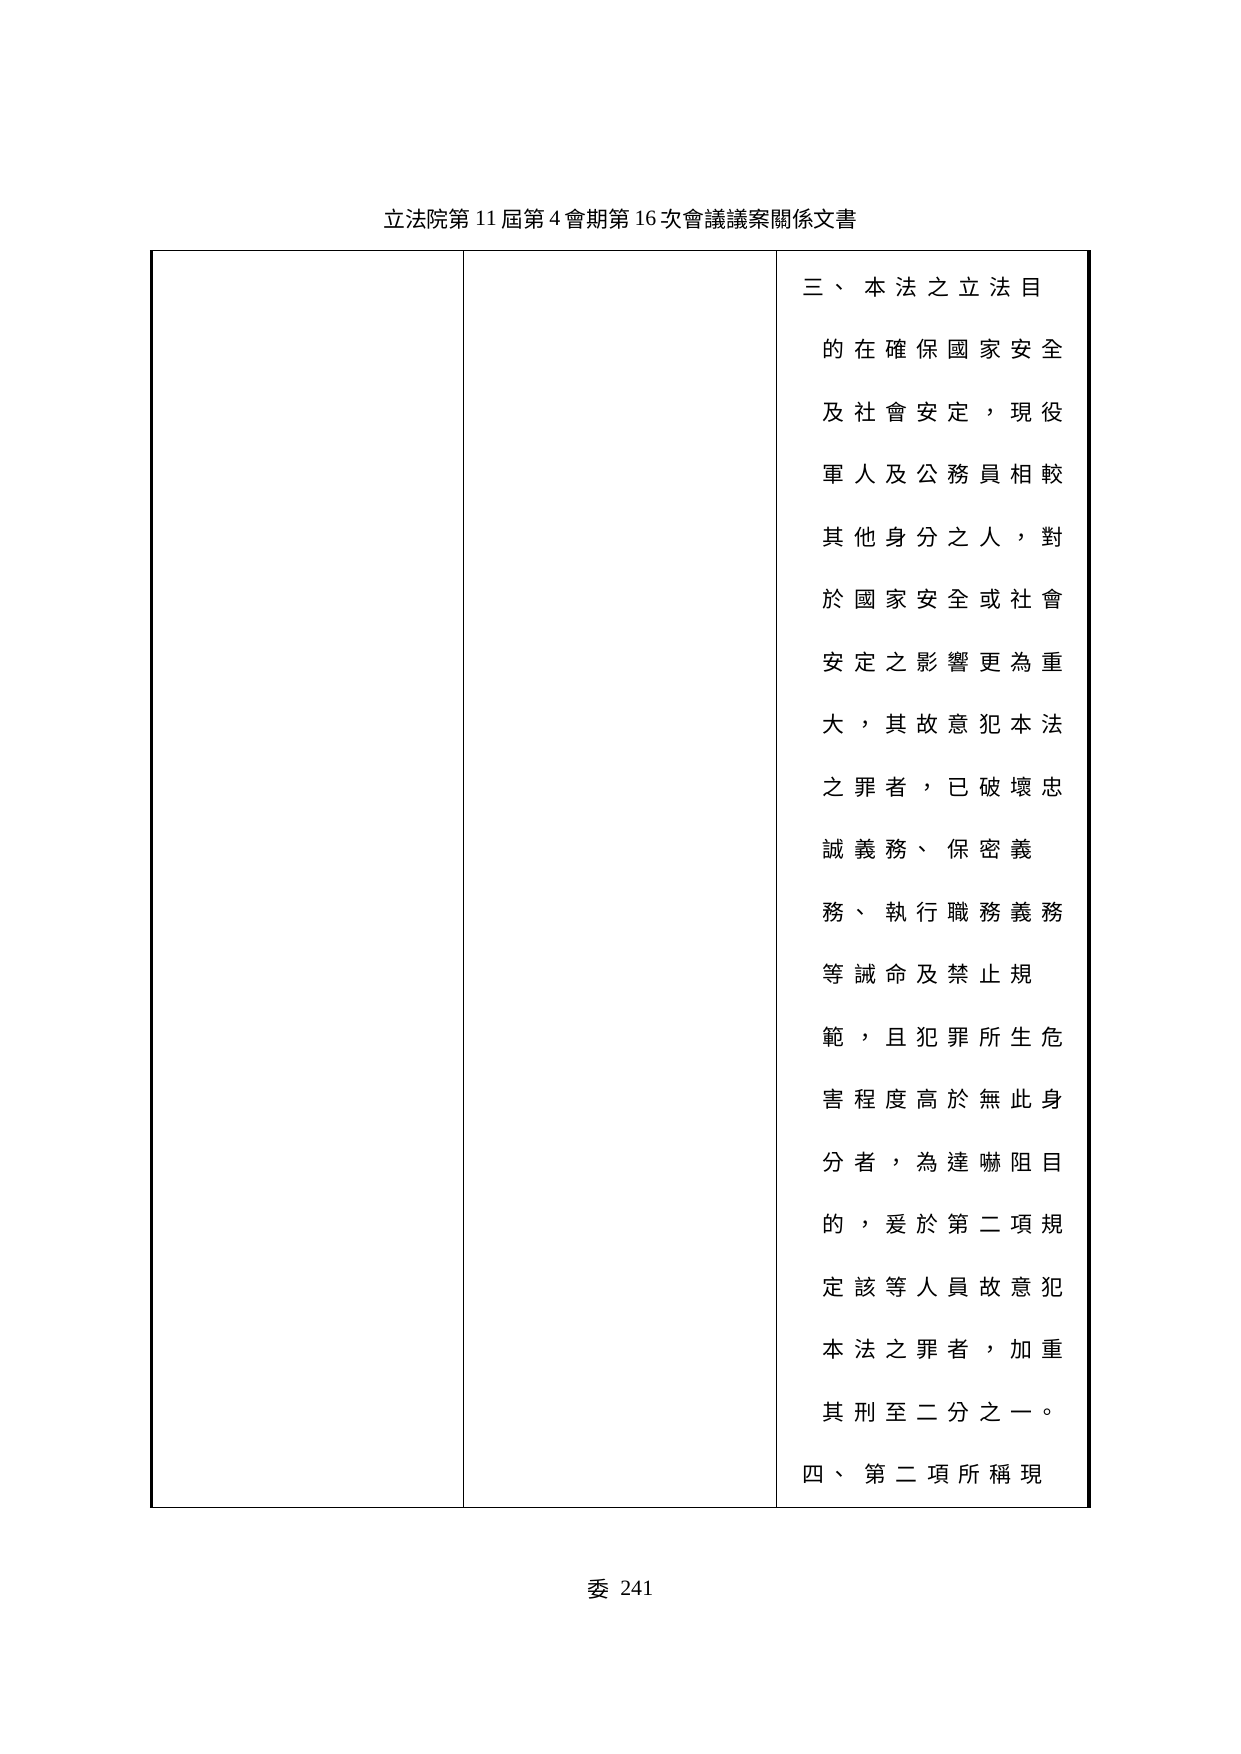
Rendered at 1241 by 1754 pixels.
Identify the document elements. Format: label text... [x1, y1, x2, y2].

table_cell 三、本法之立法目的在確保國家安全及社會安定，現役軍人及公務員相較其他身分之人，對於國家安全或社會安定之影響更為重大，其故意犯本法之罪者，已破壞忠誠義務、保密義務、執行職務義務等誡命及禁止規範，且犯罪所生危害程度高於無此身分者，為達嚇阻目的，爰於第二項規定該等人員故意犯本法之罪者，加重其刑至二分之一。 四、第二項所稱現 [777, 251, 1087, 1507]
table_cell [153, 251, 463, 1507]
table_cell [464, 251, 776, 1507]
